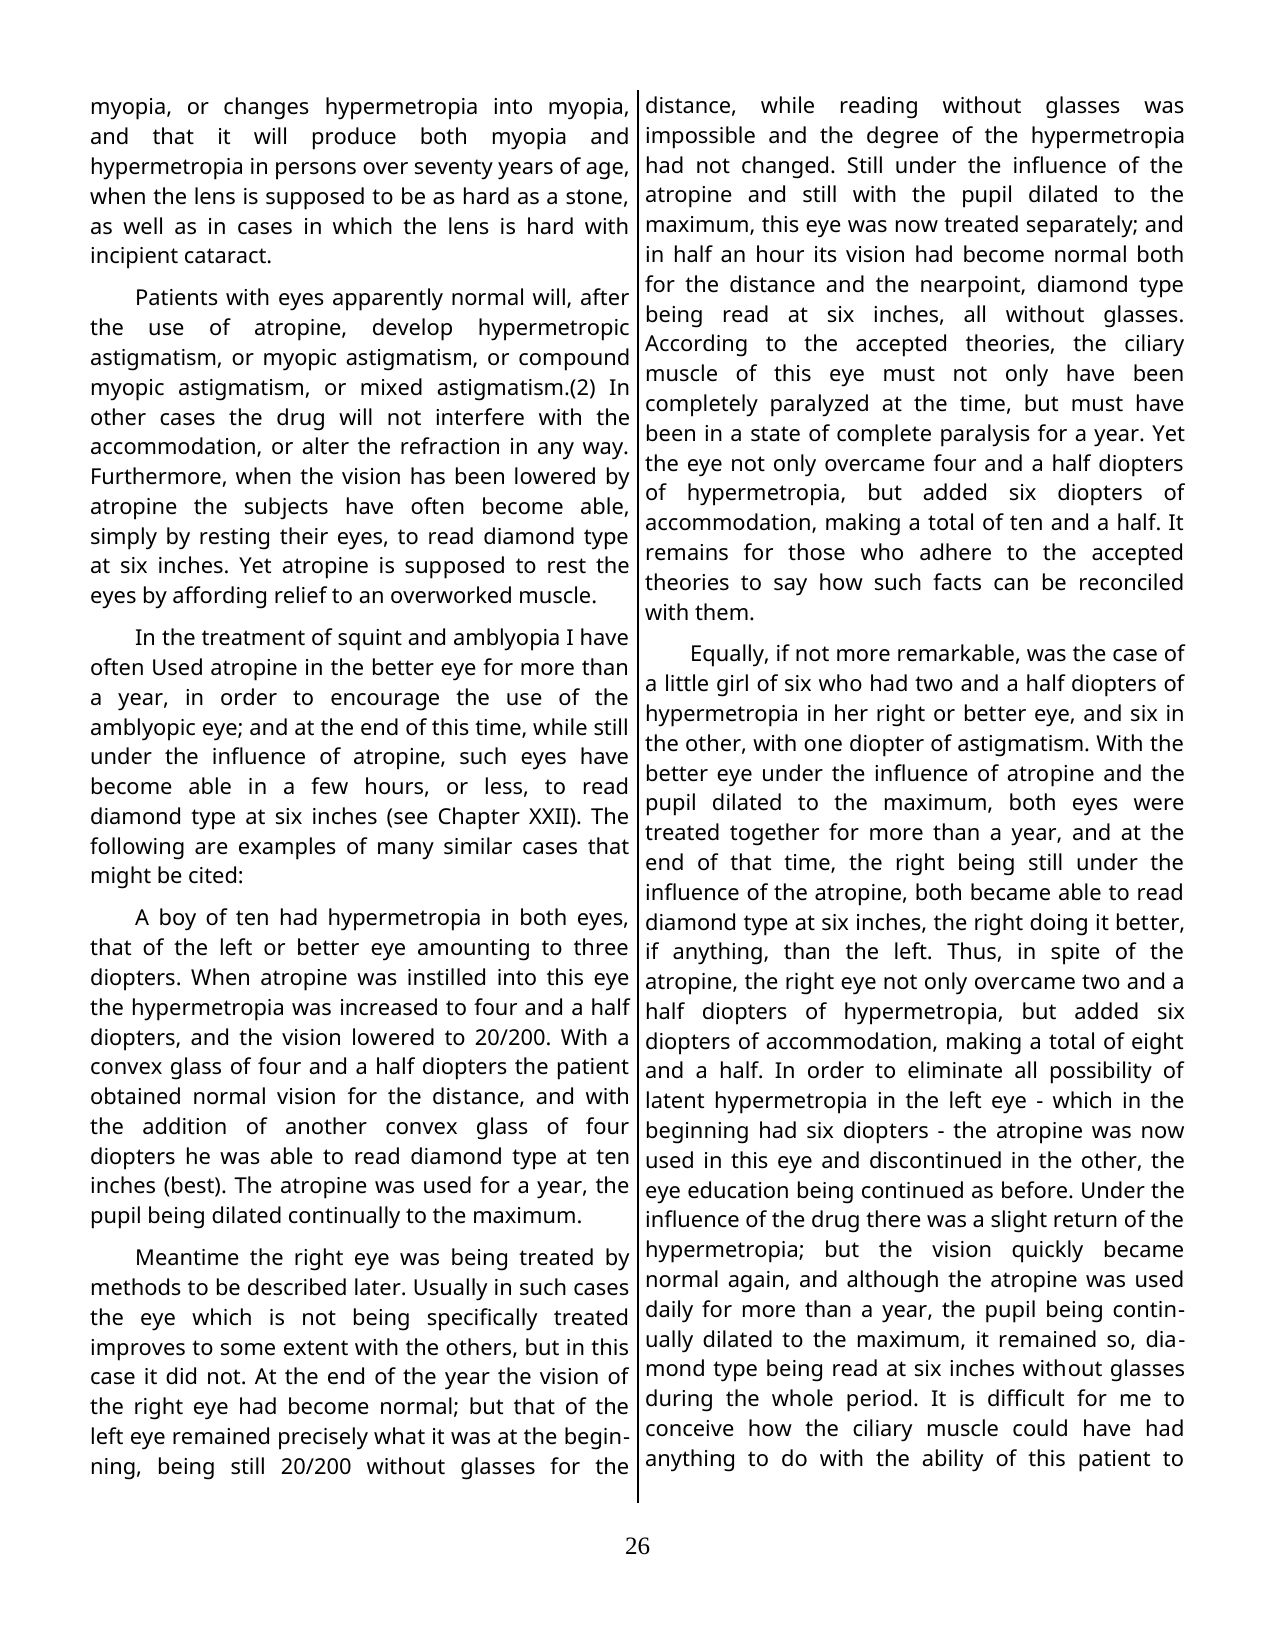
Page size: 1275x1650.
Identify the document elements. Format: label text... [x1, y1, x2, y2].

text distance, while reading without glasses was impossible and the degree of the hypermetro­pia had not changed. Still under the influence of the atro­pine and still with the pupil dilated to the maximum, this eye was now treated separately; and in half an hour its vision had become normal both for the distance and the nearpoint, diamond type being read at six inches, all without glasses. According to the accepted theories, the ciliary muscle of this eye must not only have been completely para­lyzed at the time, but must have been in a state of complete paral­ysis for a year. Yet the eye not only overcame four and a half diopters of hypermetropia, but added six diopters of accommodation, making a total of ten and a half. It remains for those who adhere to the accepted theories to say how such facts can be reconciled with them. [645, 90, 1185, 626]
text Meantime the right eye was being treated by methods to be described later. Usually in such cases the eye which is not being specifically treated improves to some extent with the others, but in this case it did not. At the end of the year the vision of the right eye had become normal; but that of the left eye re­mained precisely what it was at the begin­ning, being still 20/200 without glasses for the [90, 1242, 630, 1480]
text Equally, if not more remarkable, was the case of a little girl of six who had two and a half diopters of hypermetropia in her right or bet­ter eye, and six in the other, with one diopter of astigmatism. With the better eye under the influence of atro­pine and the pupil dilated to the maximum, both eyes were treated together for more than a year, and at the end of that time, the right being still under the influence of the atropine, both became able to read dia­mond type at six inches, the right doing it bet­ter, if anything, than the left. Thus, in spite of the atropine, the right eye not only over­came two and a half diopters of hypermetro­pia, but added six diopters of accommodation, making a total of eight and a half. In order to eliminate all possibility of latent hypermetropia in the left eye - which in the beginning had six diop­ters - the atropine was now used in this eye and discontin­ued in the other, the eye education being contin­ued as before. Under the influence of the drug there was a slight return of the hypermetropia; but the vision quickly became normal again, and although the atropine was used daily for more than a year, the pupil being contin­ually dilated to the maximum, it remained so, dia­mond type being read at six inches with­out glasses during the whole period. It is diffi­cult for me to conceive how the ciliary muscle could have had anything to do with the ability of this patient to [645, 638, 1185, 1472]
text In the treatment of squint and amblyopia I have often Used atropine in the better eye for more than a year, in order to encourage the use of the amblyopic eye; and at the end of this time, while still under the influence of atropine, such eyes have become able in a few hours, or less, to read diamond type at six inches (see Chapter XXII). The following are examples of many similar cases that might be cited: [90, 622, 630, 890]
text myopia, or changes hyper­me­tropia into myopia, and that it will produce both myopia and hypermetropia in persons over seventy years of age, when the lens is supposed to be as hard as a stone, as well as in cases in which the lens is hard with incipient cataract. [90, 90, 630, 270]
text Patients with eyes apparently normal will, after the use of atropine, develop hypermetropic astigmatism, or myopic astigmatism, or com­pound myopic astigmatism, or mixed astigma­tism.(2) In other cases the drug will not inter­fere with the accommodation, or alter the refraction in any way. Furthermore, when the vision has been lowered by atropine the sub­jects have often become able, simply by resting their eyes, to read diamond type at six inches. Yet atropine is sup­posed to rest the eyes by affording relief to an overworked muscle. [90, 282, 630, 610]
text A boy of ten had hypermetropia in both eyes, that of the left or better eye amounting to three diop­ters. When atropine was instilled into this eye the hypermetropia was increased to four and a half diopters, and the vision low­ered to 20/200. With a convex glass of four and a half diopters the patient obtained normal vision for the dis­tance, and with the addition of another convex glass of four diopters he was able to read dia­mond type at ten inches (best). The atropine was used for a year, the pupil being dilated continually to the maximum. [90, 902, 630, 1230]
